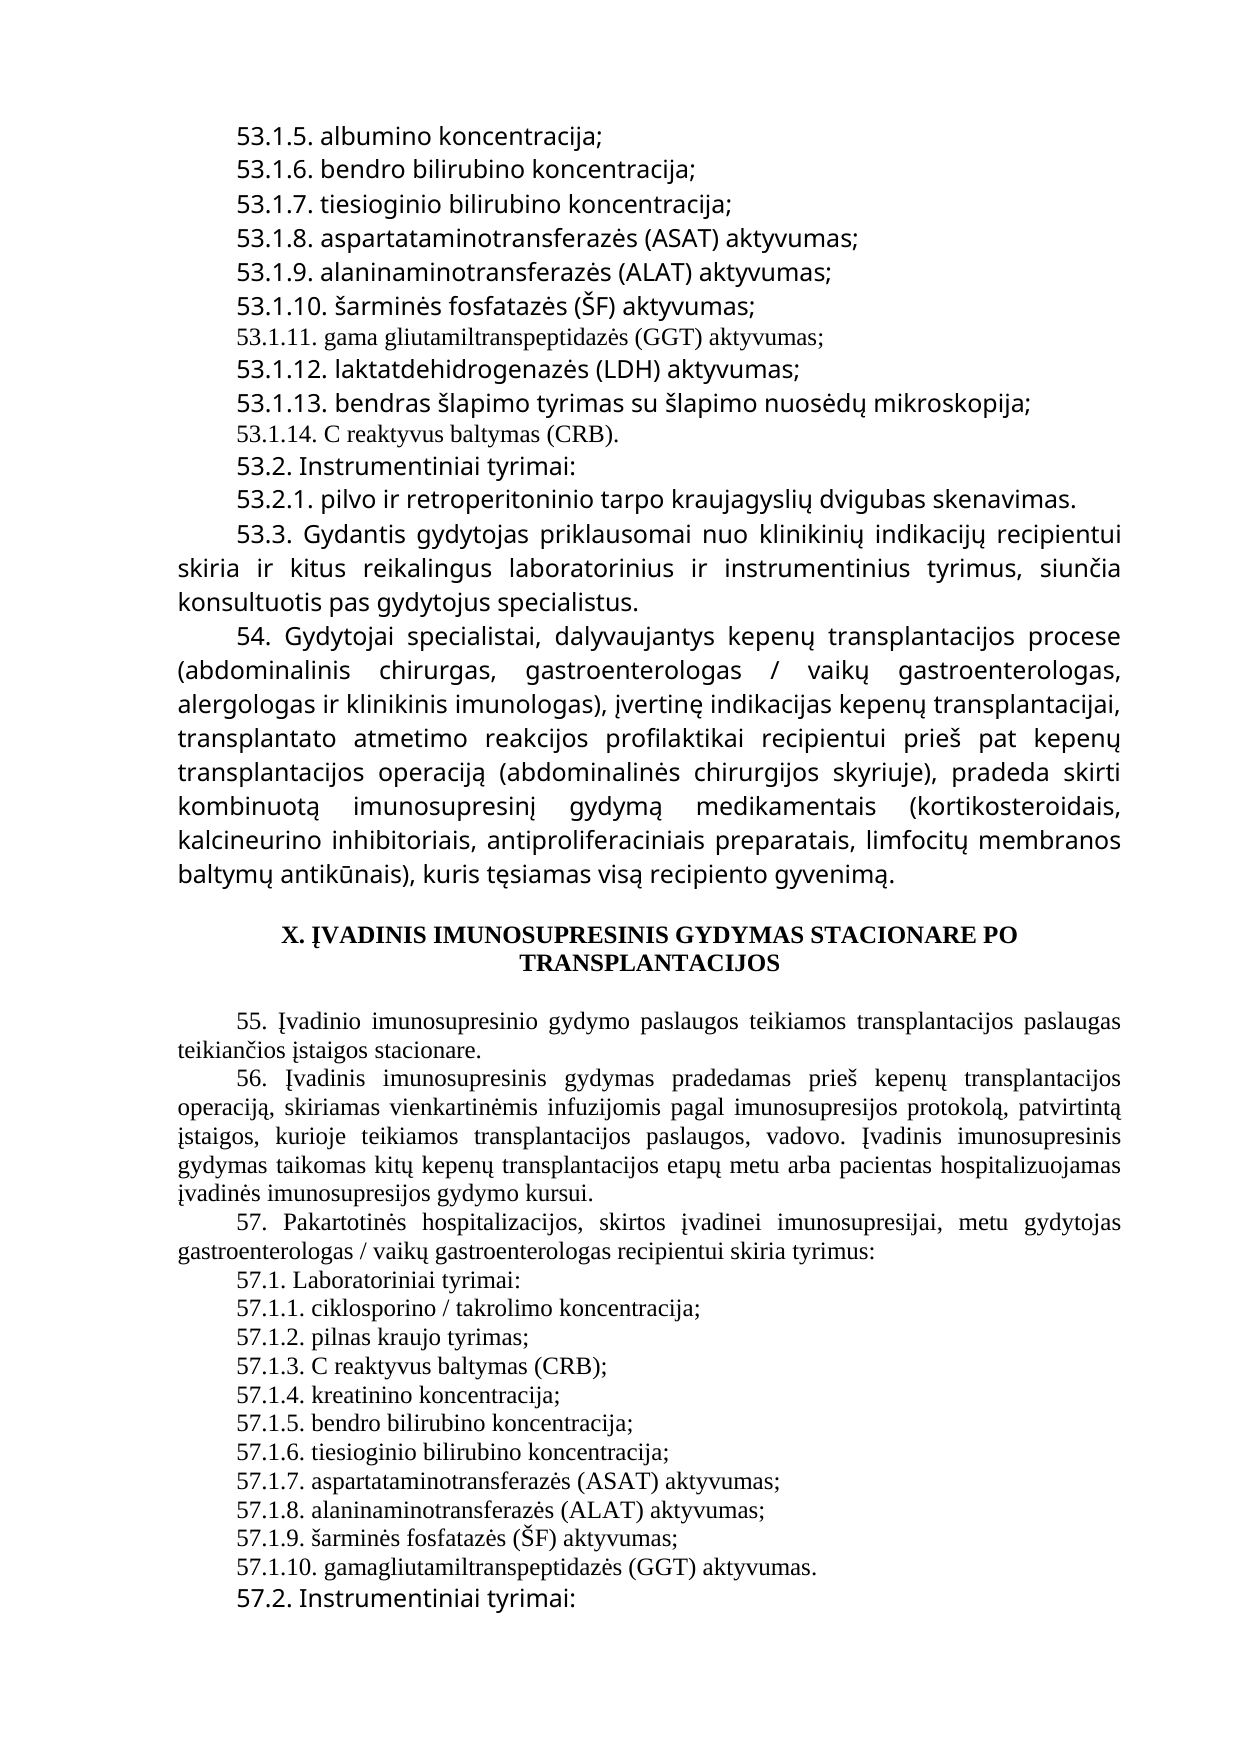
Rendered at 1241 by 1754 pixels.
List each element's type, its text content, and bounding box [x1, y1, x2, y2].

text 57.1.7. aspartataminotransferazės (ASAT) aktyvumas; [177, 1466, 1122, 1495]
text 57.1.1. ciklosporino / takrolimo koncentracija; [177, 1293, 1122, 1322]
text 57.1.5. bendro bilirubino koncentracija; [177, 1408, 1122, 1437]
text 57.1.4. kreatinino koncentracija; [177, 1380, 1122, 1408]
text 53.1.5. albumino koncentracija; [177, 118, 1122, 152]
text 57.1.9. šarminės fosfatazės (ŠF) aktyvumas; [177, 1523, 1122, 1552]
text 54. Gydytojai specialistai, dalyvaujantys kepenų transplantacijos procese (abdominalinis chirurgas, gastroenterologas / vaikų gastroenterologas, alergologas ir klinikinis imunologas), įvertinę indikacijas kepenų transplantacijai, transplantato atmetimo reakcijos profilaktikai recipientui prieš pat kepenų transplantacijos operaciją (abdominalinės chirurgijos skyriuje), pradeda skirti kombinuotą imunosupresinį gydymą medikamentais (kortikosteroidais, kalcineurino inhibitoriais, antiproliferaciniais preparatais, limfocitų membranos baltymų antikūnais), kuris tęsiamas visą recipiento gyvenimą. [177, 618, 1122, 891]
text X. ĮVADINIS imunosUpresinis gydymas STACIONARE PO TRANSPLANTACIJOS [177, 920, 1122, 977]
text 55. Įvadinio imunosupresinio gydymo paslaugos teikiamos transplantacijos paslaugas teikiančios įstaigos stacionare. [177, 1006, 1122, 1063]
text 53.1.13. bendras šlapimo tyrimas su šlapimo nuosėdų mikroskopija; [177, 385, 1122, 419]
text 53.3. Gydantis gydytojas priklausomai nuo klinikinių indikacijų recipientui skiria ir kitus reikalingus laboratorinius ir instrumentinius tyrimus, siunčia konsultuotis pas gydytojus specialistus. [177, 516, 1122, 618]
text 53.2.1. pilvo ir retroperitoninio tarpo kraujagyslių dvigubas skenavimas. [177, 482, 1122, 516]
text 57.1.6. tiesioginio bilirubino koncentracija; [177, 1437, 1122, 1466]
text 53.1.7. tiesioginio bilirubino koncentracija; [177, 186, 1122, 220]
text 57.1.2. pilnas kraujo tyrimas; [177, 1322, 1122, 1351]
text 53.2. Instrumentiniai tyrimai: [177, 448, 1122, 482]
text 53.1.9. alaninaminotransferazės (ALAT) aktyvumas; [177, 254, 1122, 288]
text 53.1.10. šarminės fosfatazės (ŠF) aktyvumas; [177, 288, 1122, 322]
text 57.1.8. alaninaminotransferazės (ALAT) aktyvumas; [177, 1495, 1122, 1523]
text 53.1.11. gama gliutamiltranspeptidazės (GGT) aktyvumas; [177, 322, 1122, 351]
text 56. Įvadinis imunosupresinis gydymas pradedamas prieš kepenų transplantacijos operaciją, skiriamas vienkartinėmis infuzijomis pagal imunosupresijos protokolą, patvirtintą įstaigos, kurioje teikiamos transplantacijos paslaugos, vadovo. Įvadinis imunosupresinis gydymas taikomas kitų kepenų transplantacijos etapų metu arba pacientas hospitalizuojamas įvadinės imunosupresijos gydymo kursui. [177, 1063, 1122, 1207]
text 57.1. Laboratoriniai tyrimai: [177, 1265, 1122, 1293]
text 53.1.8. aspartataminotransferazės (ASAT) aktyvumas; [177, 220, 1122, 254]
text 53.1.6. bendro bilirubino koncentracija; [177, 152, 1122, 186]
text 53.1.12. laktatdehidrogenazės (LDH) aktyvumas; [177, 351, 1122, 385]
text 57. Pakartotinės hospitalizacijos, skirtos įvadinei imunosupresijai, metu gydytojas gastroenterologas / vaikų gastroenterologas recipientui skiria tyrimus: [177, 1207, 1122, 1265]
text 53.1.14. C reaktyvus baltymas (CRB). [177, 419, 1122, 448]
text 57.2. Instrumentiniai tyrimai: [177, 1581, 1122, 1615]
text 57.1.10. gamagliutamiltranspeptidazės (GGT) aktyvumas. [177, 1552, 1122, 1581]
text 57.1.3. C reaktyvus baltymas (CRB); [177, 1351, 1122, 1380]
